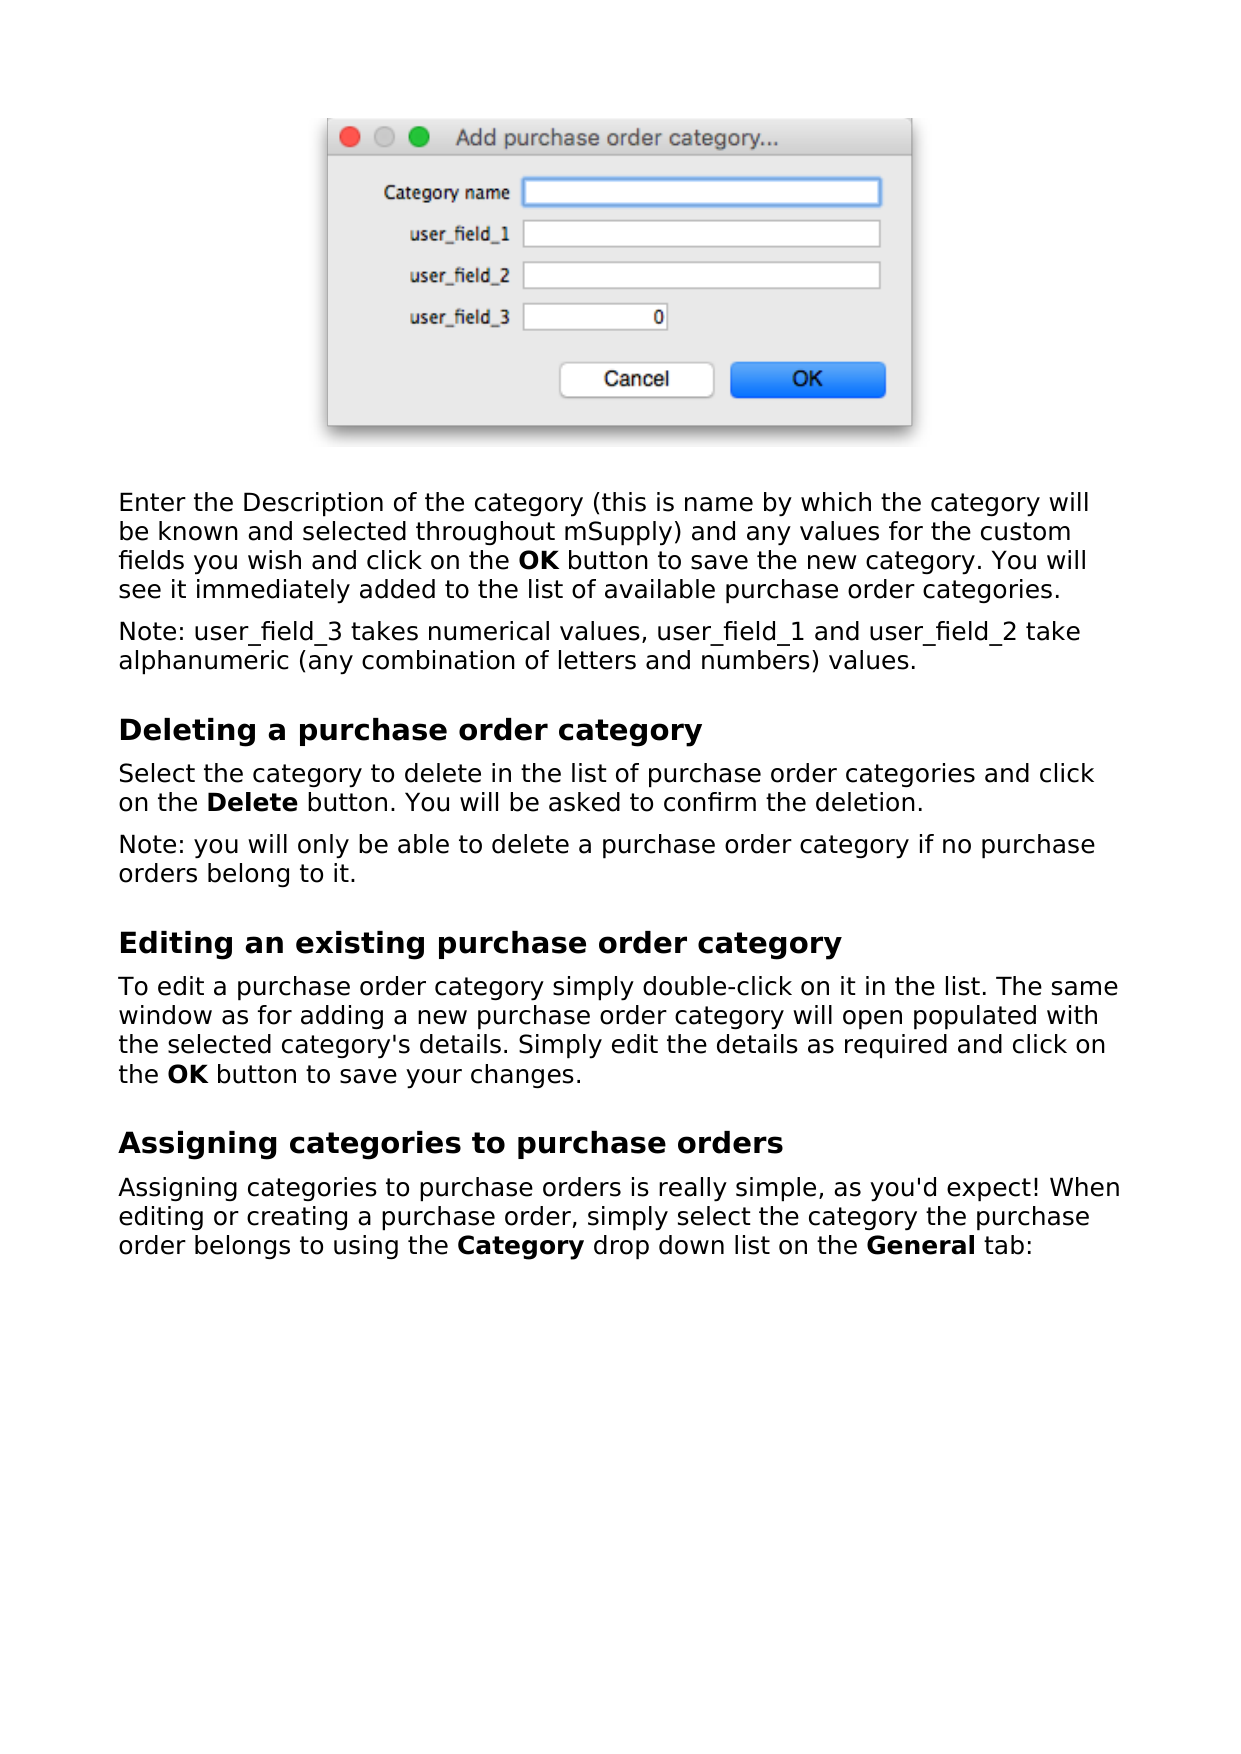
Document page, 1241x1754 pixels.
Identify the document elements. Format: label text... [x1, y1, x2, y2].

text Note: you will only be able to delete a purchase order category if no purchase orders belong to it. [118, 830, 1122, 888]
text Select the category to delete in the list of purchase order categories and click on the Delete button. You will be asked to confirm the deletion. [118, 759, 1122, 818]
subtitle Assigning categories to purchase orders [118, 1127, 1122, 1161]
text To edit a purchase order category simply double-click on it in the list. The same window as for adding a new purchase order category will open populated with the selected category's details. Simply edit the details as required and click on the OK button to save your changes. [118, 972, 1122, 1089]
subtitle Deleting a purchase order category [118, 713, 1122, 747]
text Note: user_field_3 takes numerical values, user_field_1 and user_field_2 take alphanumeric (any combination of letters and numbers) values. [118, 617, 1122, 675]
text Assigning categories to purchase orders is really simple, as you'd expect! When editing or creating a purchase order, simply select the category the purchase order belongs to using the Category drop down list on the General tab: [118, 1173, 1122, 1261]
picture [307, 118, 933, 447]
text Enter the Description of the category (this is name by which the category will be known and selected throughout mSupply) and any values for the custom fields you wish and click on the OK button to save the new category. You will see it immediately added to the list of available purchase order categories. [118, 488, 1122, 604]
subtitle Editing an existing purchase order category [118, 926, 1122, 960]
